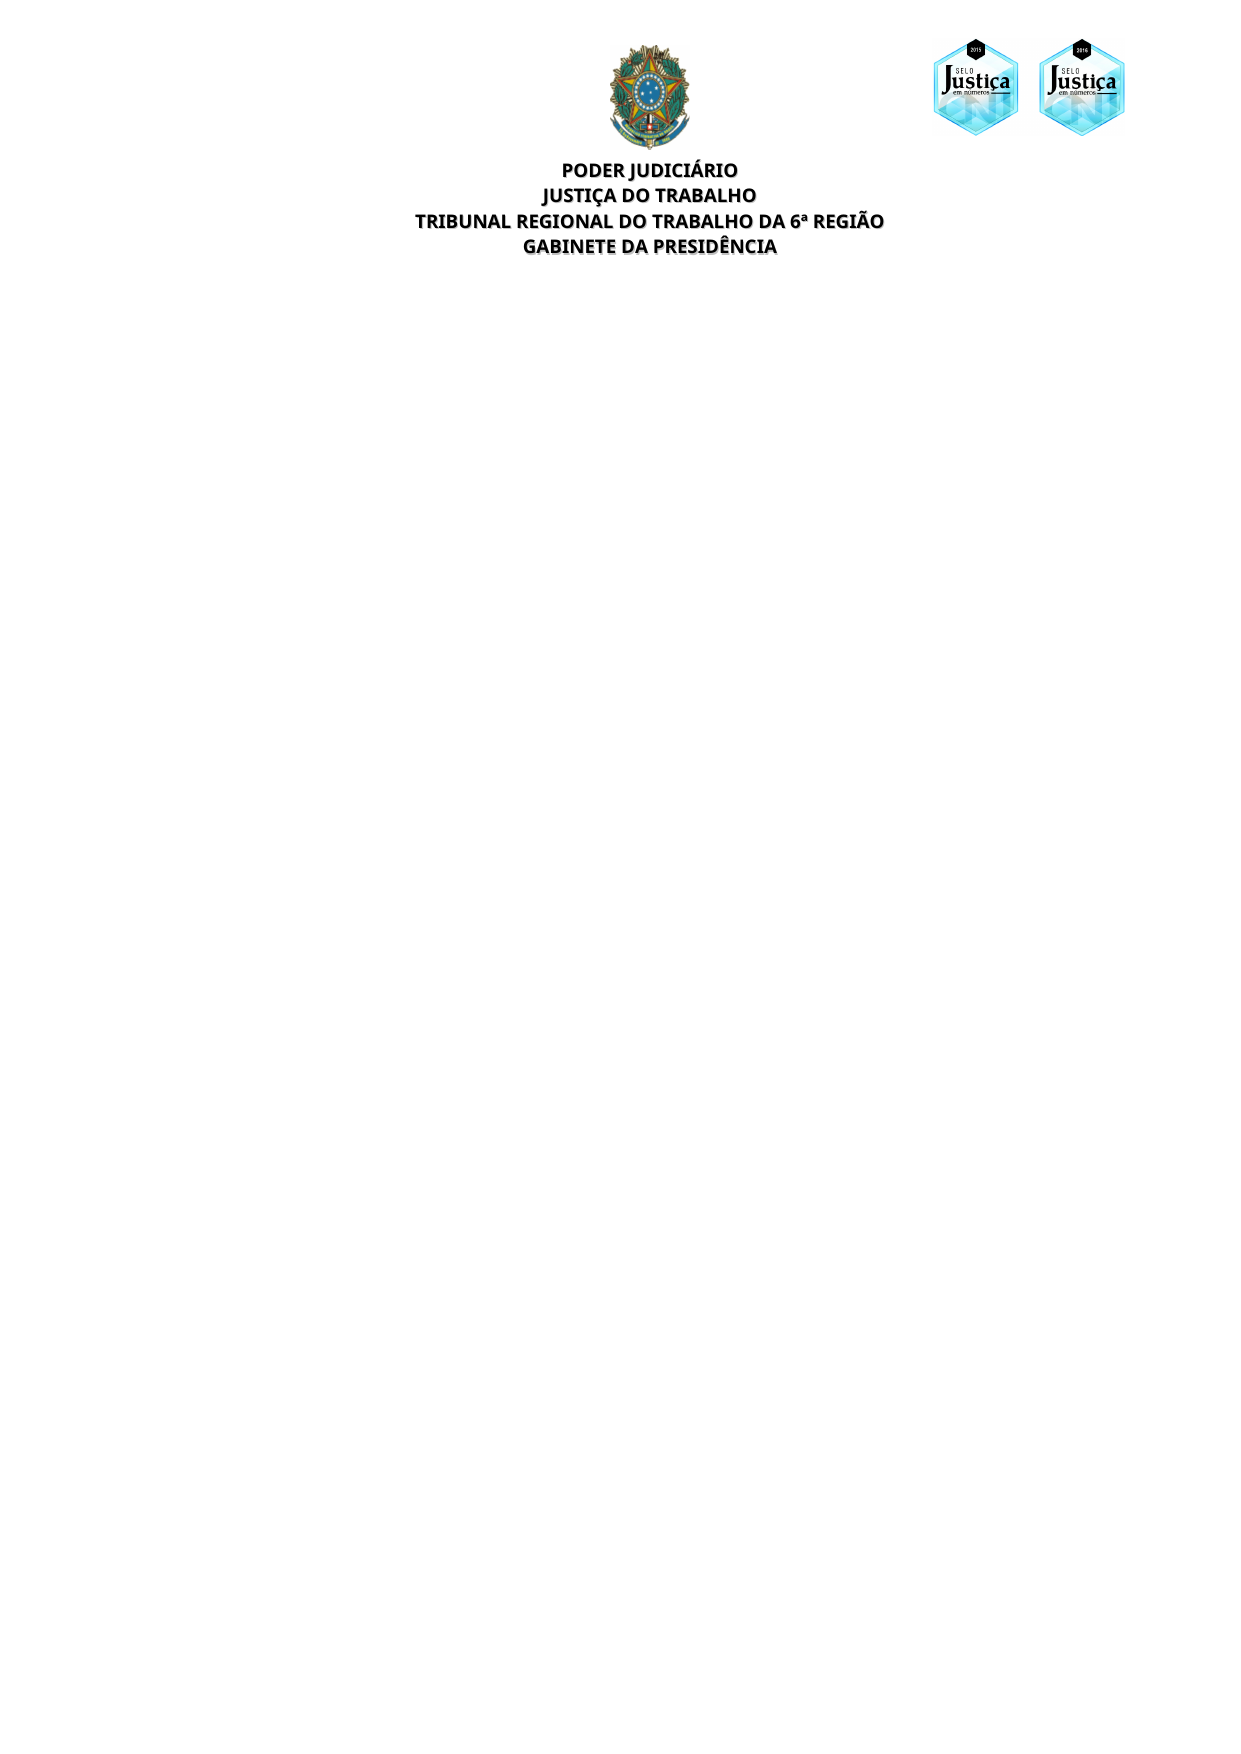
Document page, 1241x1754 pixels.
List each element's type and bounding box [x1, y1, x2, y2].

picture [932, 38, 1125, 136]
picture [610, 45, 690, 150]
